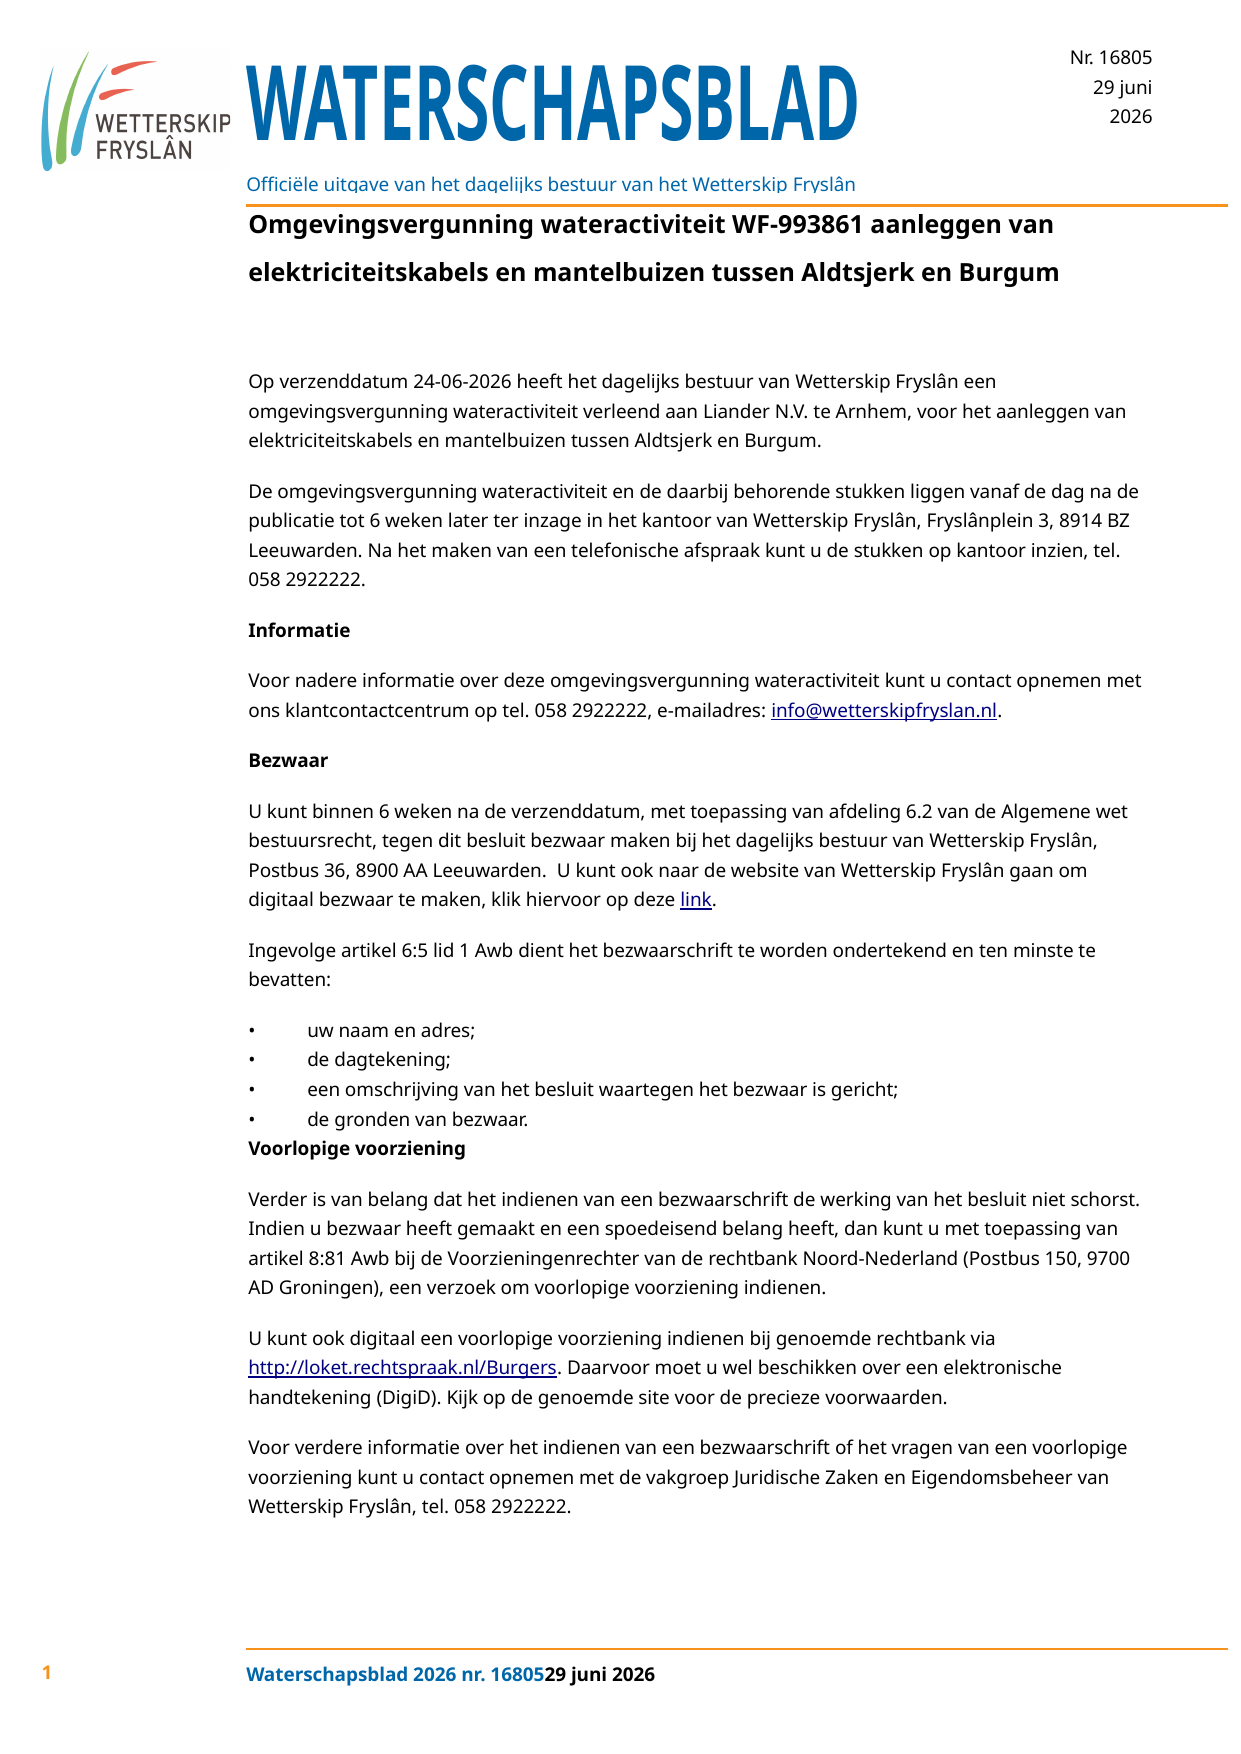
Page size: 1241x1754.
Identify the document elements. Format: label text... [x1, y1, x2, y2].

picture [41, 47, 231, 172]
text Omgevingsvergunning wateractiviteit WF-993861 aanleggen van elektriciteitskabels en mantelbuizen tussen Aldtsjerk en Burgum [248, 207, 1152, 288]
text De omgevingsvergunning wateractiviteit en de daarbij behorende stukken liggen vanaf de dag na de publicatie tot 6 weken later ter inzage in het kantoor van Wetterskip Fryslân, Fryslânplein 3, 8914 BZ Leeuwarden. Na het maken van een telefonische afspraak kunt u de stukken op kantoor inzien, tel. 058 2922222. [248, 478, 1152, 592]
list een omschrijving van het besluit waartegen het bezwaar is gericht; [248, 1076, 1152, 1102]
text Op verzenddatum 24-06-2026 heeft het dagelijks bestuur van Wetterskip Fryslân een omgevingsvergunning wateractiviteit verleend aan Liander N.V. te Arnhem, voor het aanleggen van elektriciteitskabels en mantelbuizen tussen Aldtsjerk en Burgum. [248, 368, 1152, 453]
text Bezwaar [248, 747, 1152, 773]
text Voor nadere informatie over deze omgevingsvergunning wateractiviteit kunt u contact opnemen met ons klantcontactcentrum op tel. 058 2922222, e-mailadres: info@wetterskipfryslan.nl. [248, 667, 1152, 723]
list de dagtekening; [248, 1047, 1152, 1072]
list uw naam en adres; [248, 1017, 1152, 1043]
text Informatie [248, 617, 1152, 643]
text Ingevolge artikel 6:5 lid 1 Awb dient het bezwaarschrift te worden ondertekend en ten minste te bevatten: [248, 937, 1152, 992]
text Voor verdere informatie over het indienen van een bezwaarschrift of het vragen van een voorlopige voorziening kunt u contact opnemen met de vakgroep Juridische Zaken en Eigendomsbeheer van Wetterskip Fryslân, tel. 058 2922222. [248, 1434, 1152, 1519]
text U kunt ook digitaal een voorlopige voorziening indienen bij genoemde rechtbank via http://loket.rechtspraak.nl/Burgers. Daarvoor moet u wel beschikken over een elektronische handtekening (DigiD). Kijk op de genoemde site voor de precieze voorwaarden. [248, 1325, 1152, 1410]
text Voorlopige voorziening [248, 1135, 1152, 1161]
text U kunt binnen 6 weken na de verzenddatum, met toepassing van afdeling 6.2 van de Algemene wet bestuursrecht, tegen dit besluit bezwaar maken bij het dagelijks bestuur van Wetterskip Fryslân, Postbus 36, 8900 AA Leeuwarden. U kunt ook naar de website van Wetterskip Fryslân gaan om digitaal bezwaar te maken, klik hiervoor op deze link. [248, 798, 1152, 912]
list de gronden van bezwaar. [248, 1106, 1152, 1132]
text Verder is van belang dat het indienen van een bezwaarschrift de werking van het besluit niet schorst. Indien u bezwaar heeft gemaakt en een spoedeisend belang heeft, dan kunt u met toepassing van artikel 8:81 Awb bij de Voorzieningenrechter van de rechtbank Noord-Nederland (Postbus 150, 9700 AD Groningen), een verzoek om voorlopige voorziening indienen. [248, 1186, 1152, 1300]
